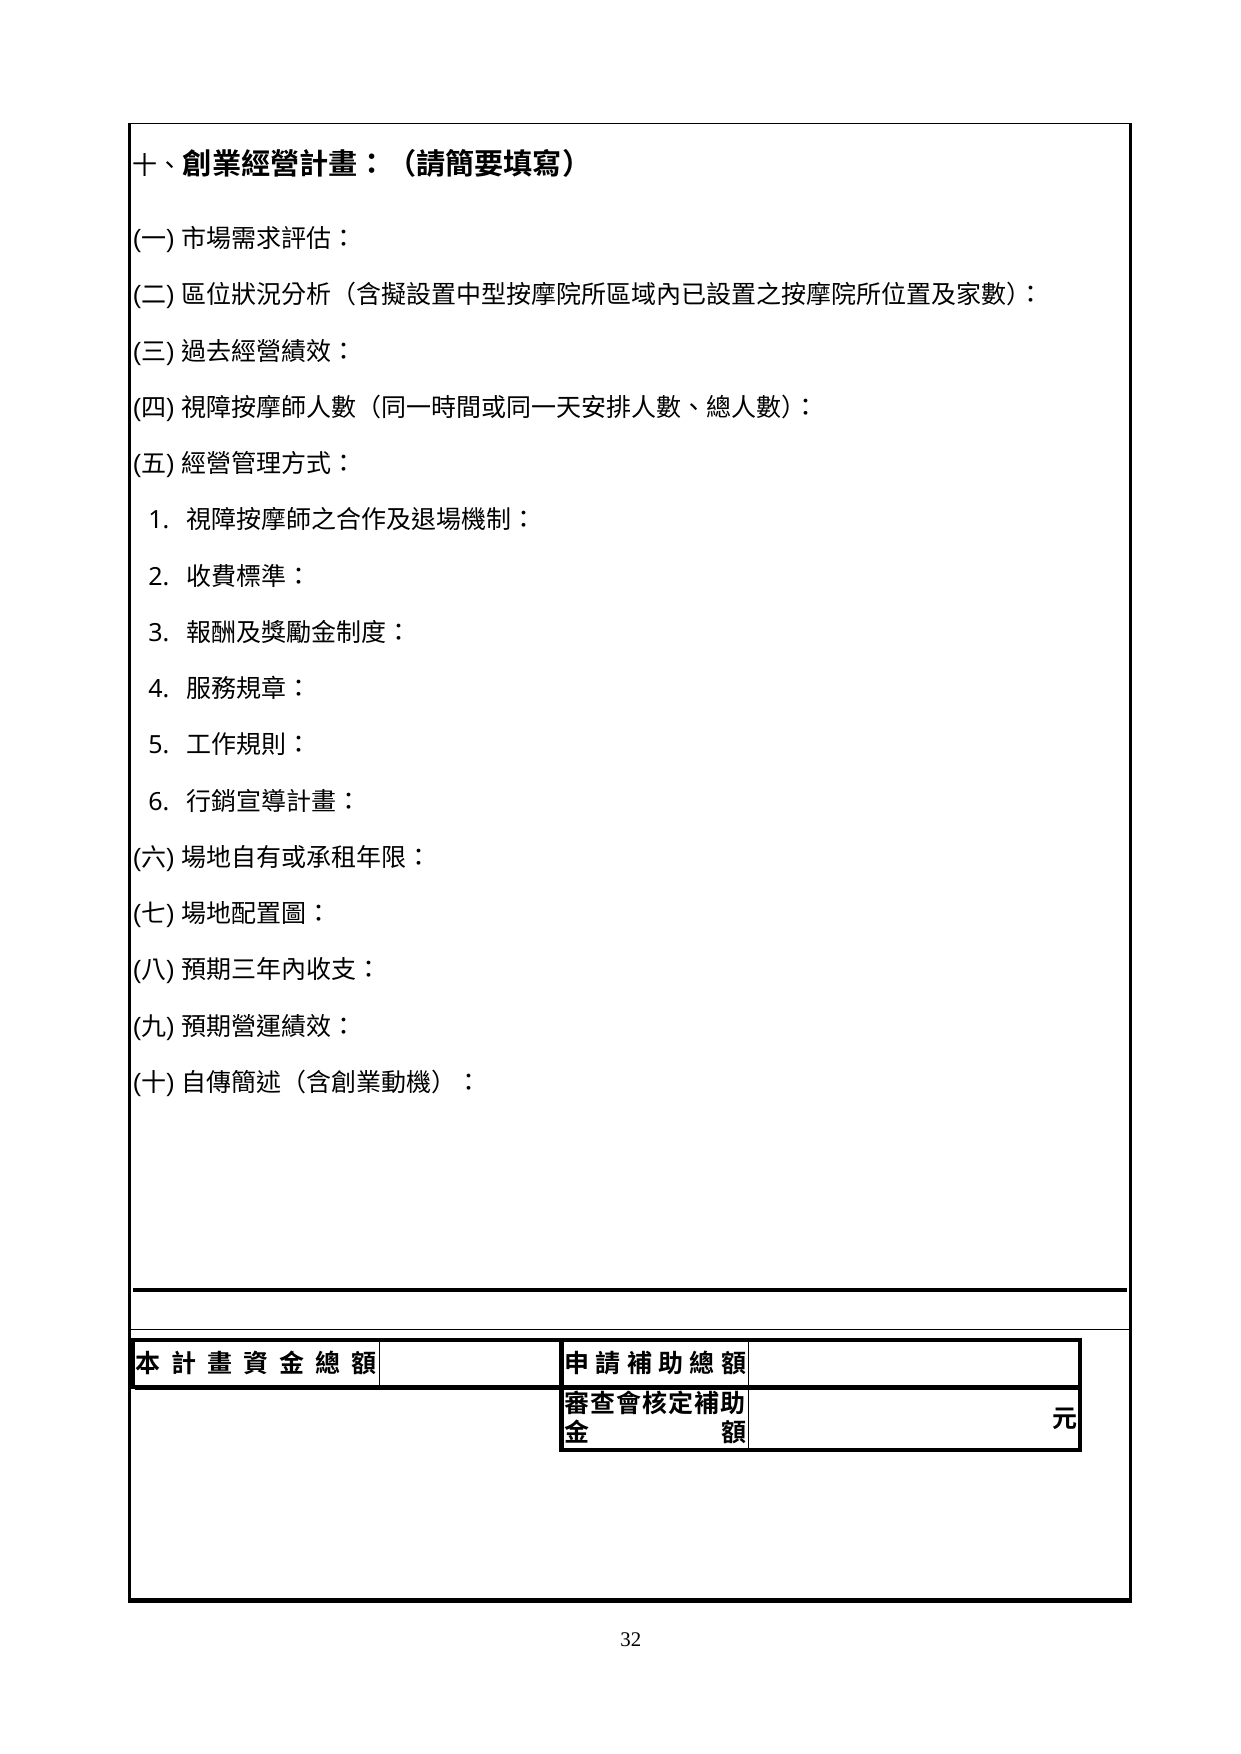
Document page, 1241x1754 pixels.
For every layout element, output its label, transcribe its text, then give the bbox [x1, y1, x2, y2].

table_cell 十、創業經營計畫：（請簡要填寫） (一) 市場需求評估： (二) 區位狀況分析（含擬設置中型按摩院所區域內已設置之按摩院所位置及家數）： (三) 過去經營績效： (四) 視障按摩師人數（同一時間或同一天安排人數、總人數）： (五) 經營管理方式： 視障按摩師之合作及退場機制： 收費標準： 報酬及獎勵金制度： 服務規章： 工作規則： 行銷宣導計畫： (六) 場地自有或承租年限： (七) 場地配置圖： (八) 預期三年內收支： (九) 預期營運績效： (十) 自傳簡述（含創業動機）： [131, 124, 1129, 1329]
table_cell 元 [749, 1390, 1078, 1448]
table_header [749, 1342, 1078, 1385]
table_header 本計畫資金總額 [135, 1342, 379, 1385]
table_cell [904, 1452, 1080, 1598]
table_cell [131, 1330, 1129, 1598]
table_cell [133, 1448, 904, 1598]
table_header 申請補助總額 [564, 1342, 748, 1385]
table_cell [133, 1389, 559, 1448]
table_header [380, 1342, 559, 1385]
table_cell 審查會核定補助金額 [564, 1390, 748, 1448]
